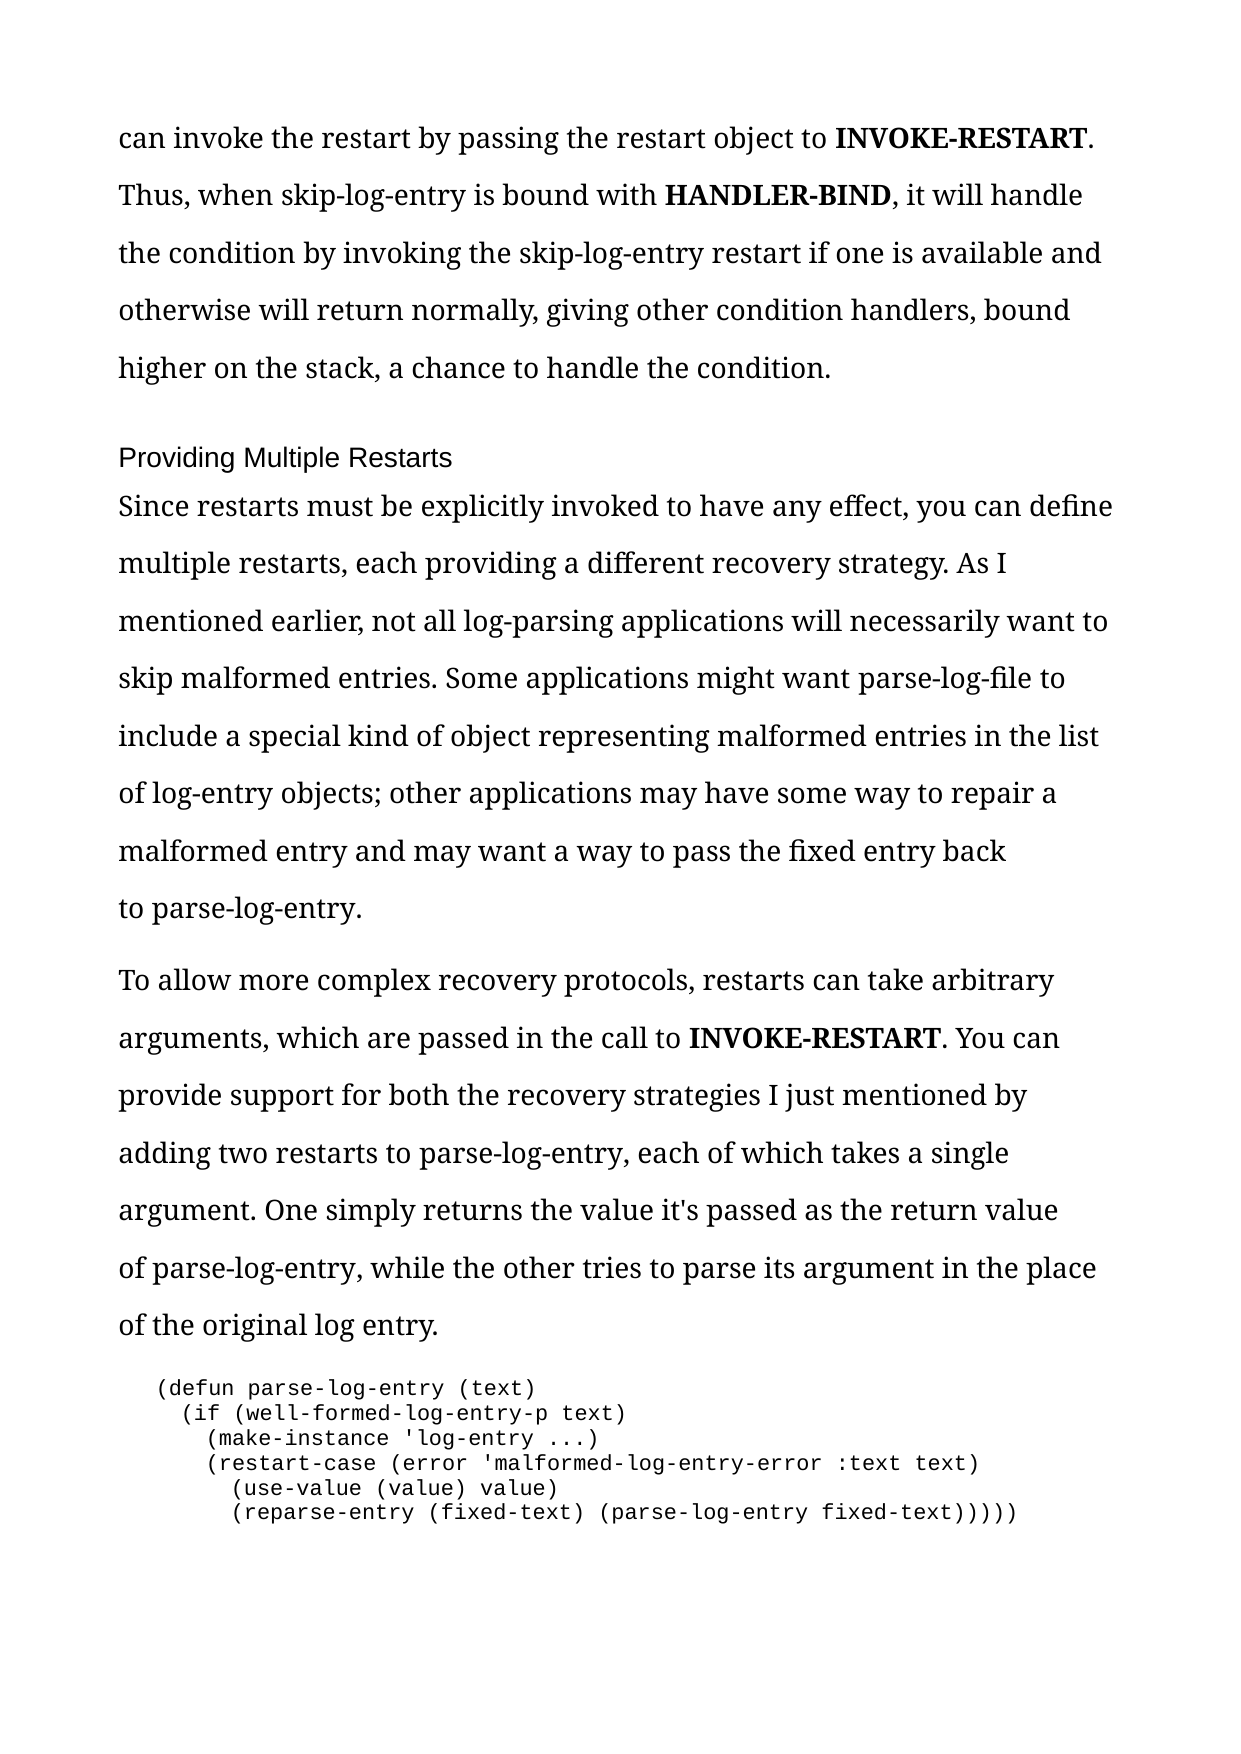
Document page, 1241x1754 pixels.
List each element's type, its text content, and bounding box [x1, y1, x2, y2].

text (make-instance 'log-entry ...) [156, 1427, 1122, 1452]
text (use-value (value) value) [156, 1477, 1122, 1502]
text (restart-case (error 'malformed-log-entry-error :text text) [156, 1452, 1122, 1477]
text (if (well-formed-log-entry-p text) [156, 1402, 1122, 1427]
text (reparse-entry (fixed-text) (parse-log-entry fixed-text))))) [156, 1502, 1122, 1526]
subtitle Providing Multiple Restarts [118, 441, 1122, 473]
text Since restarts must be explicitly invoked to have any effect, you can define multiple restarts, each providing a different recovery strategy. As I mentioned earlier, not all log-parsing applications will necessarily want to skip malformed entries. Some applications might want parse-log-file to include a special kind of object representing malformed entries in the list of log-entry objects; other applications may have some way to repair a malformed entry and may want a way to pass the fixed entry back to parse-log-entry. [118, 486, 1122, 927]
text (defun parse-log-entry (text) [156, 1378, 1122, 1402]
text To allow more complex recovery protocols, restarts can take arbitrary arguments, which are passed in the call to INVOKE-RESTART. You can provide support for both the recovery strategies I just mentioned by adding two restarts to parse-log-entry, each of which takes a single argument. One simply returns the value it's passed as the return value of parse-log-entry, while the other tries to parse its argument in the place of the original log entry. [118, 961, 1122, 1344]
text can invoke the restart by passing the restart object to INVOKE-RESTART. Thus, when skip-log-entry is bound with HANDLER-BIND, it will handle the condition by invoking the skip-log-entry restart if one is available and otherwise will return normally, giving other condition handlers, bound higher on the stack, a chance to handle the condition. [118, 118, 1122, 386]
